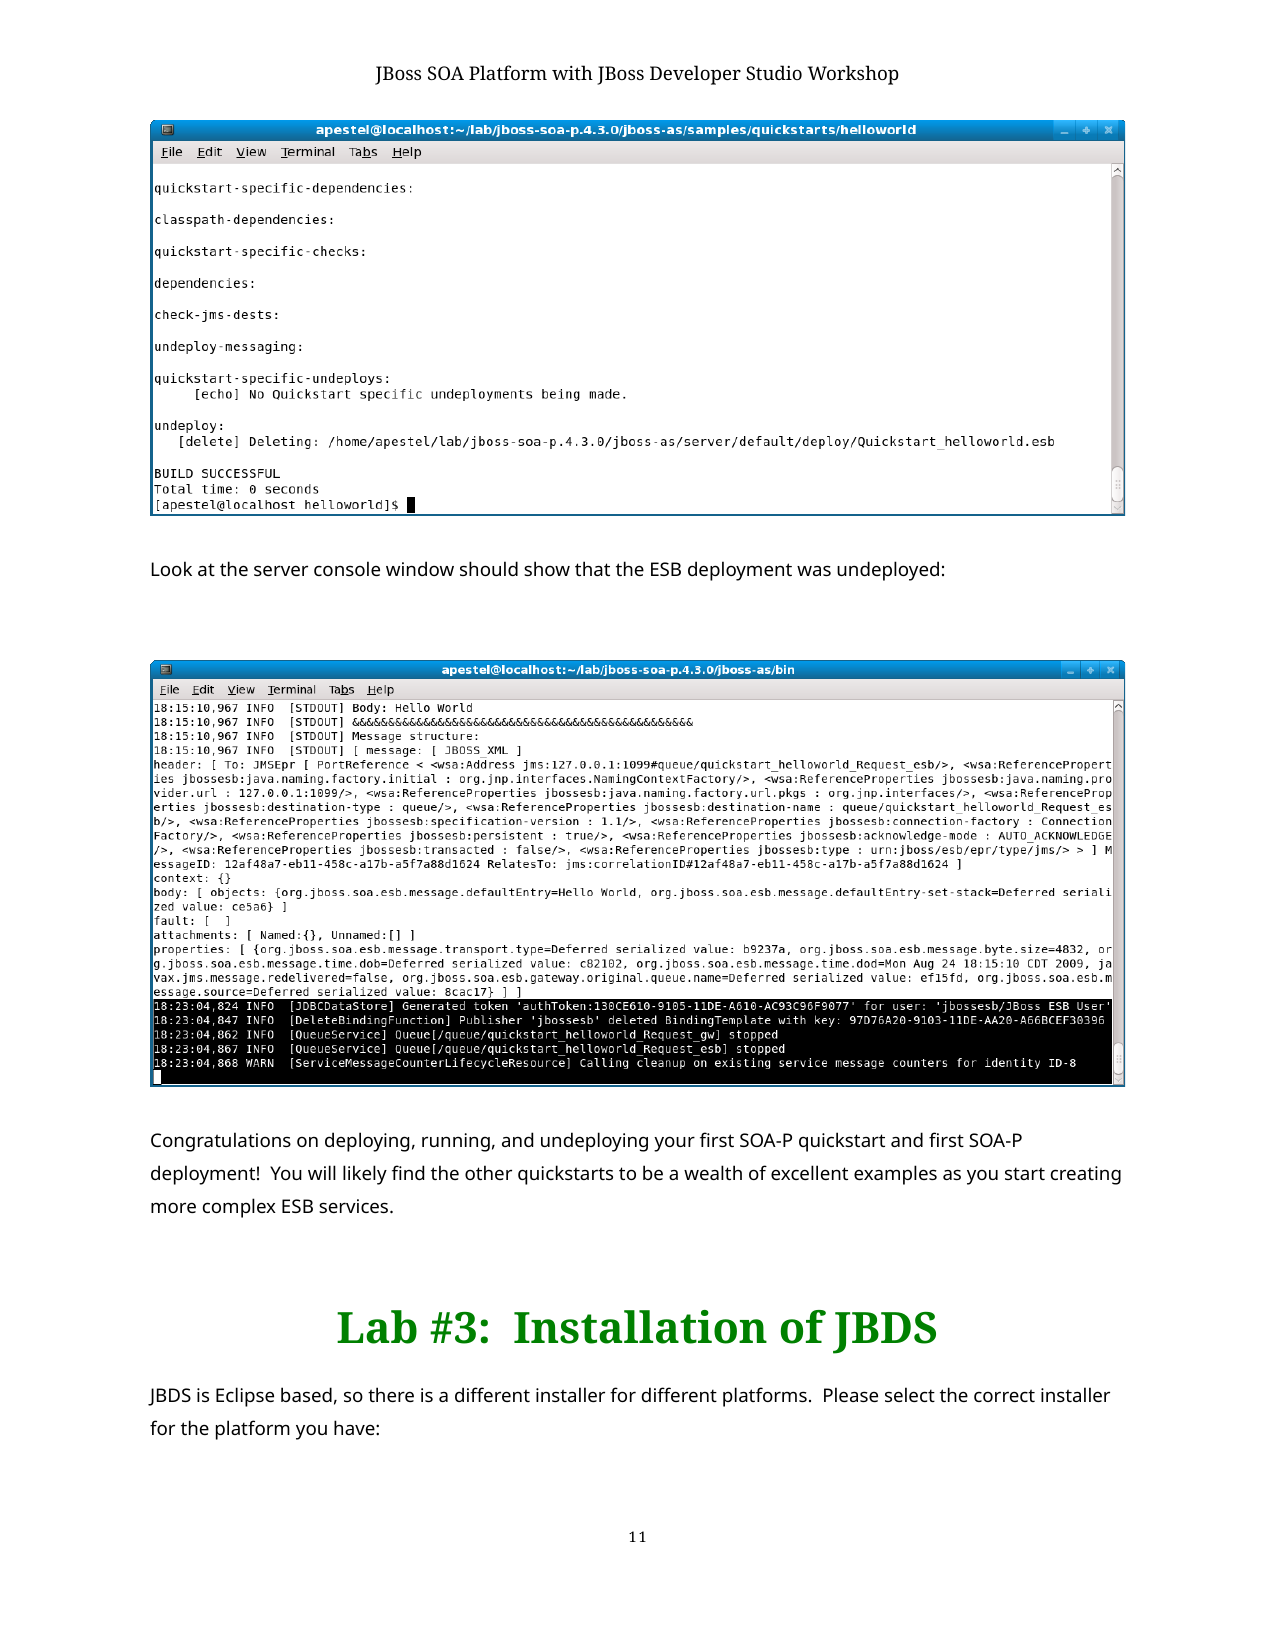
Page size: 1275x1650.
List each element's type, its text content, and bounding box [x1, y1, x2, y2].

text JBDS is Eclipse based, so there is a different installer for different platforms. Please select the correct installer for the platform you have: [150, 1382, 1125, 1441]
picture [1082, 660, 1119, 673]
subtitle Lab #3: Installation of JBDS [150, 1297, 1125, 1356]
picture [150, 124, 1125, 516]
picture [150, 665, 1125, 1087]
picture [1055, 120, 1118, 133]
text Congratulations on deploying, running, and undeploying your first SOA-P quickstart and first SOA-P deployment! You will likely find the other quickstarts to be a wealth of excellent examples as you start creating more complex ESB services. [150, 1087, 1125, 1219]
picture [1062, 660, 1080, 673]
text Look at the server console window should show that the ESB deployment was undeployed: [150, 516, 1125, 582]
